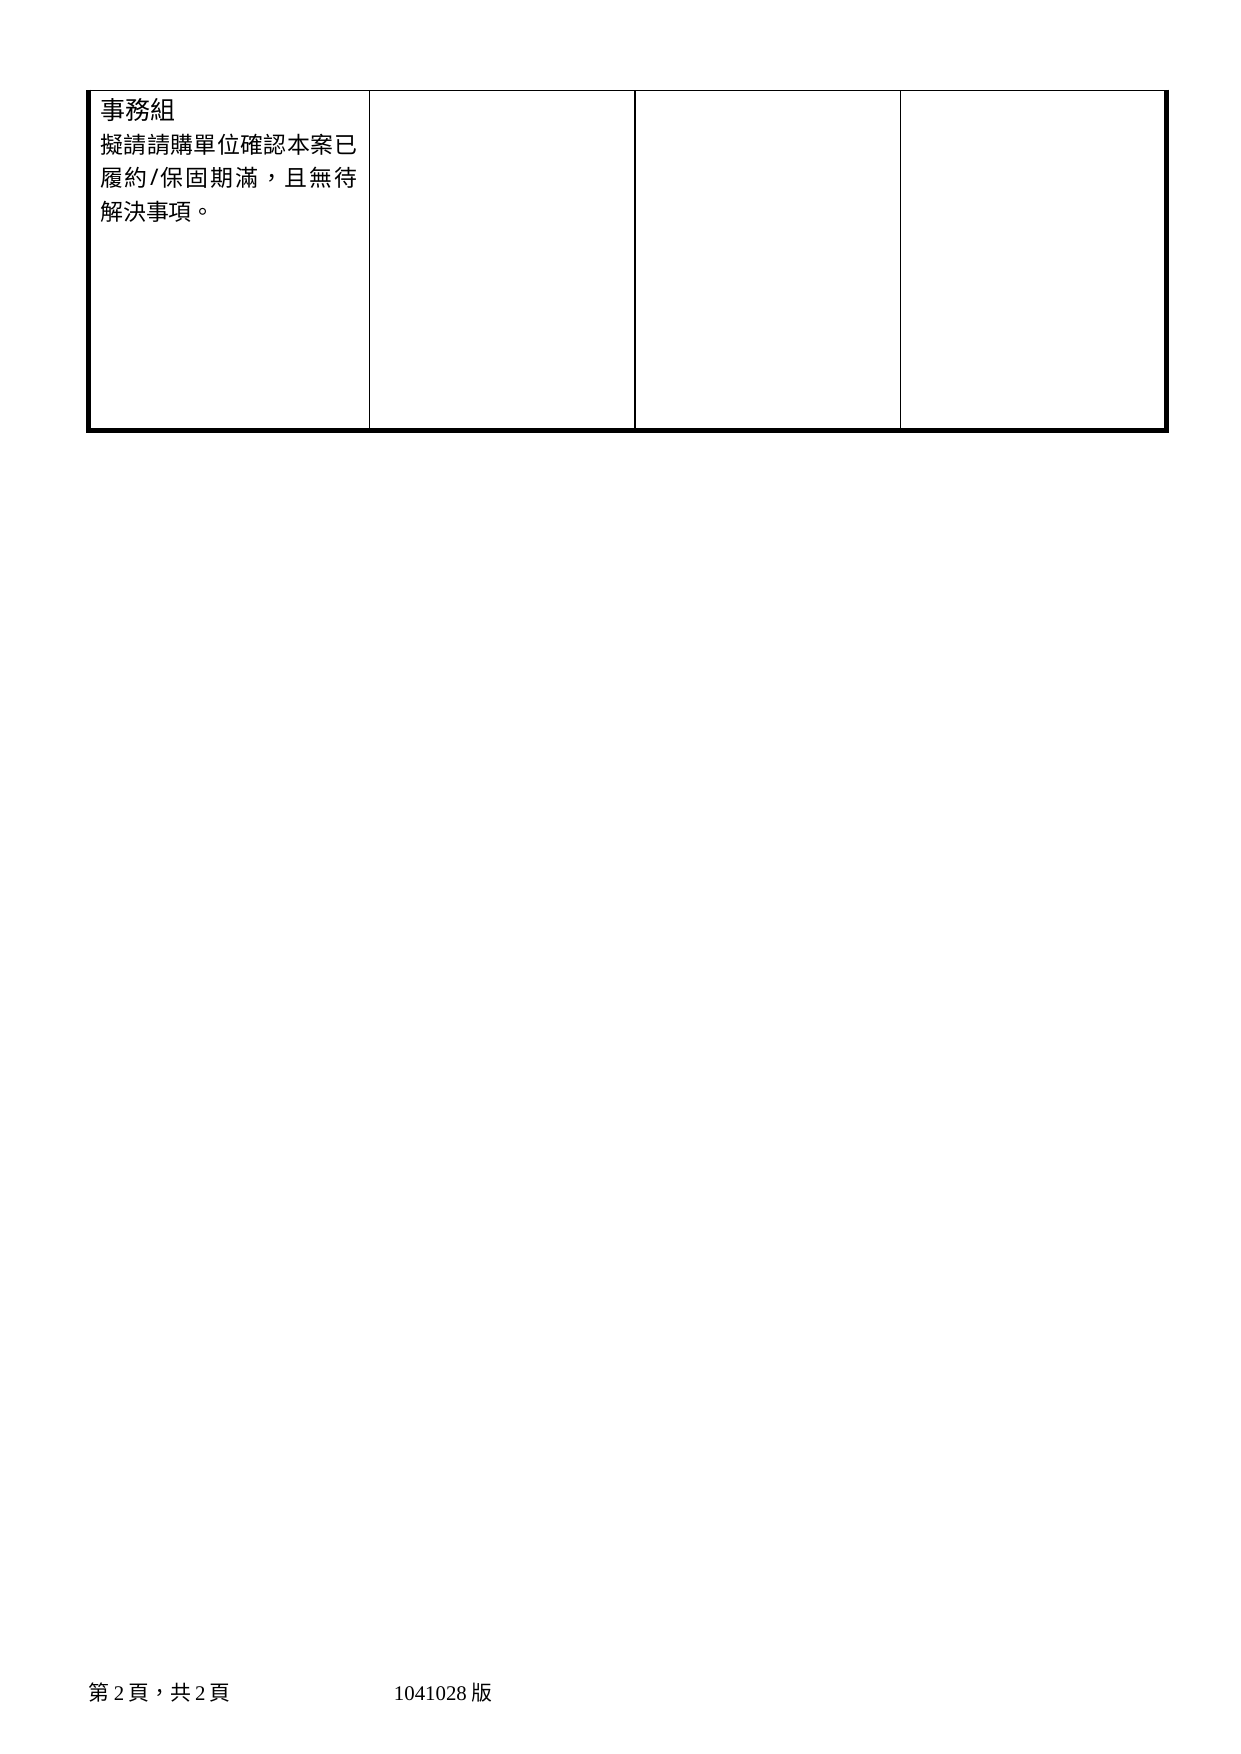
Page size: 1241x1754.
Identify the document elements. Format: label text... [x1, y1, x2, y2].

table_cell 事務組 擬請請購單位確認本案已履約/保固期滿，且無待解決事項。 [91, 91, 369, 428]
table_cell [636, 91, 900, 428]
table_cell [370, 91, 634, 428]
table_cell [901, 91, 1164, 428]
